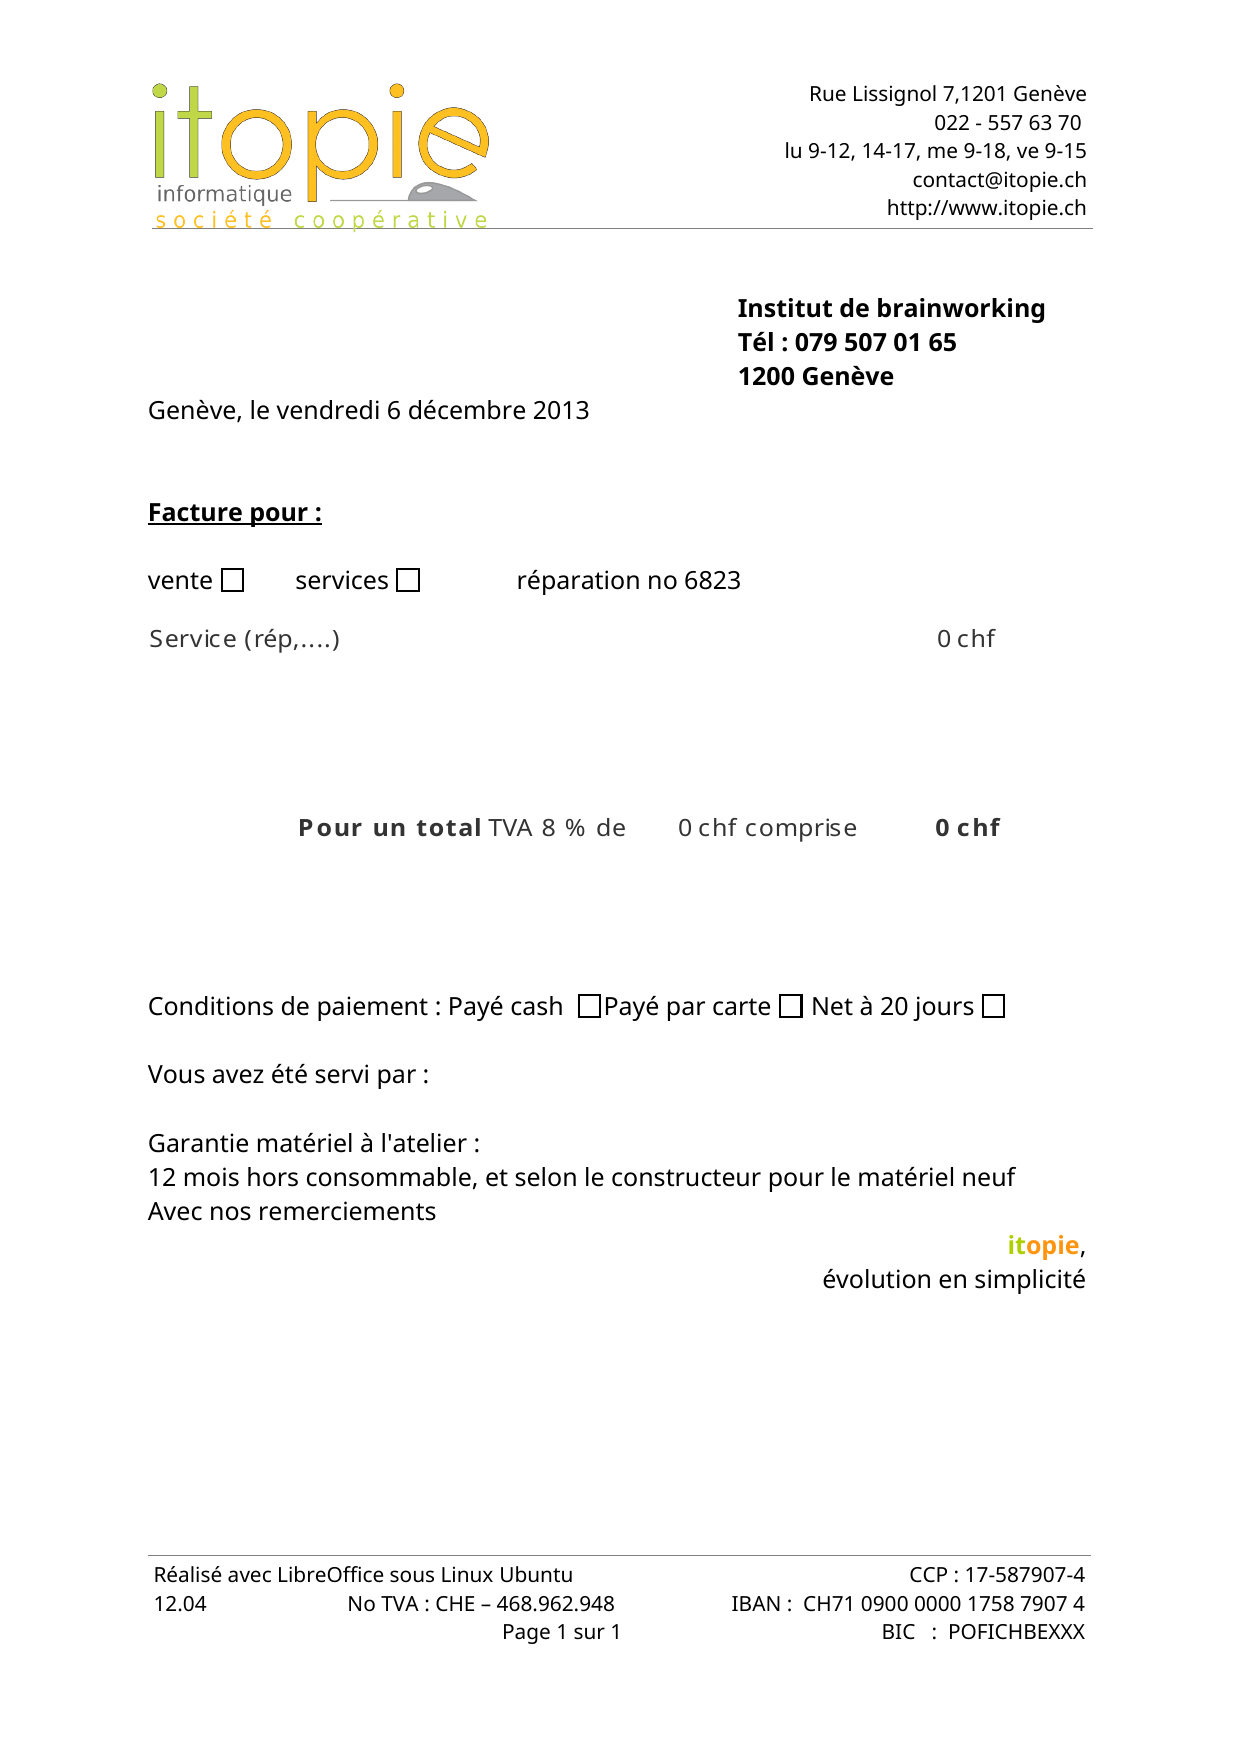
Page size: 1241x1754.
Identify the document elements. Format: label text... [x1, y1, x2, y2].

text Vous avez été servi par : [148, 1057, 1093, 1091]
text Genève, le vendredi 6 décembre 2013 [148, 392, 1093, 427]
text Facture pour : [148, 495, 1093, 529]
text 12 mois hors consommable, et selon le constructeur pour le matériel neuf [148, 1159, 1093, 1193]
text Avec nos remerciements [148, 1193, 1093, 1227]
text 1200 Genève [148, 358, 1093, 392]
picture [138, 72, 500, 244]
text Tél : 079 507 01 65 [148, 324, 1093, 358]
text Garantie matériel à l'atelier : [148, 1125, 1093, 1159]
text itopie, [148, 1227, 1093, 1262]
text évolution en simplicité [148, 1262, 1093, 1296]
text Conditions de paiement : Payé cash Payé par carte Net à 20 jours [148, 989, 1093, 1023]
text Institut de brainworking [148, 290, 1093, 324]
text vente services réparation no 6823 [148, 563, 1093, 597]
